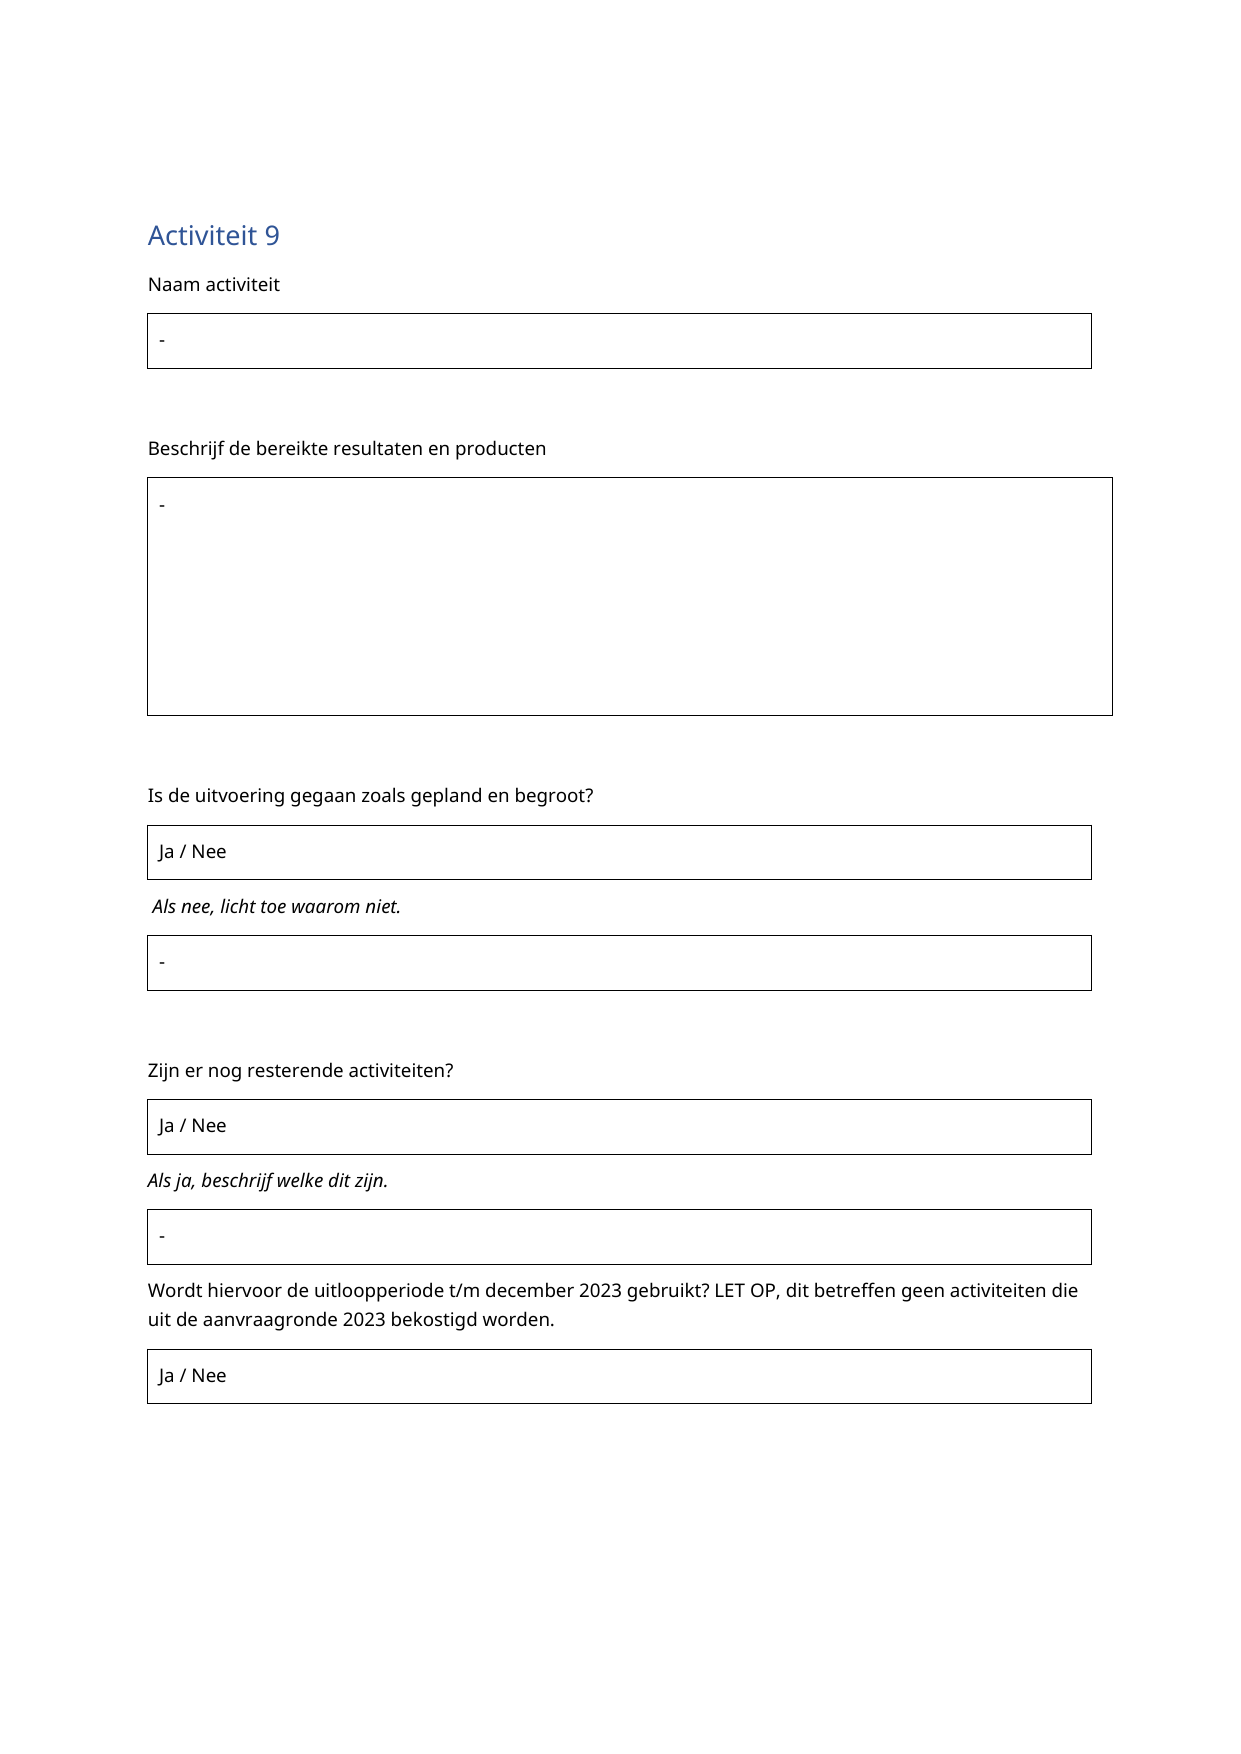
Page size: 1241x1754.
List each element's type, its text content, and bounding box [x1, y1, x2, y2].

table_header - [148, 936, 1091, 989]
text Naam activiteit [148, 271, 1093, 297]
text Wordt hiervoor de uitloopperiode t/m december 2023 gebruikt? LET OP, dit betreffen geen activiteiten die uit de aanvraagronde 2023 bekostigd worden. [148, 1277, 1093, 1332]
table_header Ja / Nee [148, 1100, 1091, 1154]
subtitle Activiteit 9 [148, 216, 1093, 253]
table_header - [148, 478, 1112, 715]
table_header - [148, 314, 1091, 368]
text Zijn er nog resterende activiteiten? [148, 1057, 1093, 1083]
table_header - [148, 1210, 1091, 1264]
text Is de uitvoering gegaan zoals gepland en begroot? [148, 783, 1093, 808]
text Beschrijf de bereikte resultaten en producten [148, 436, 1093, 461]
table_header Ja / Nee [148, 1350, 1091, 1403]
text Als nee, licht toe waarom niet. [148, 893, 1093, 918]
table_header Ja / Nee [148, 826, 1091, 879]
text Als ja, beschrijf welke dit zijn. [148, 1167, 1093, 1193]
